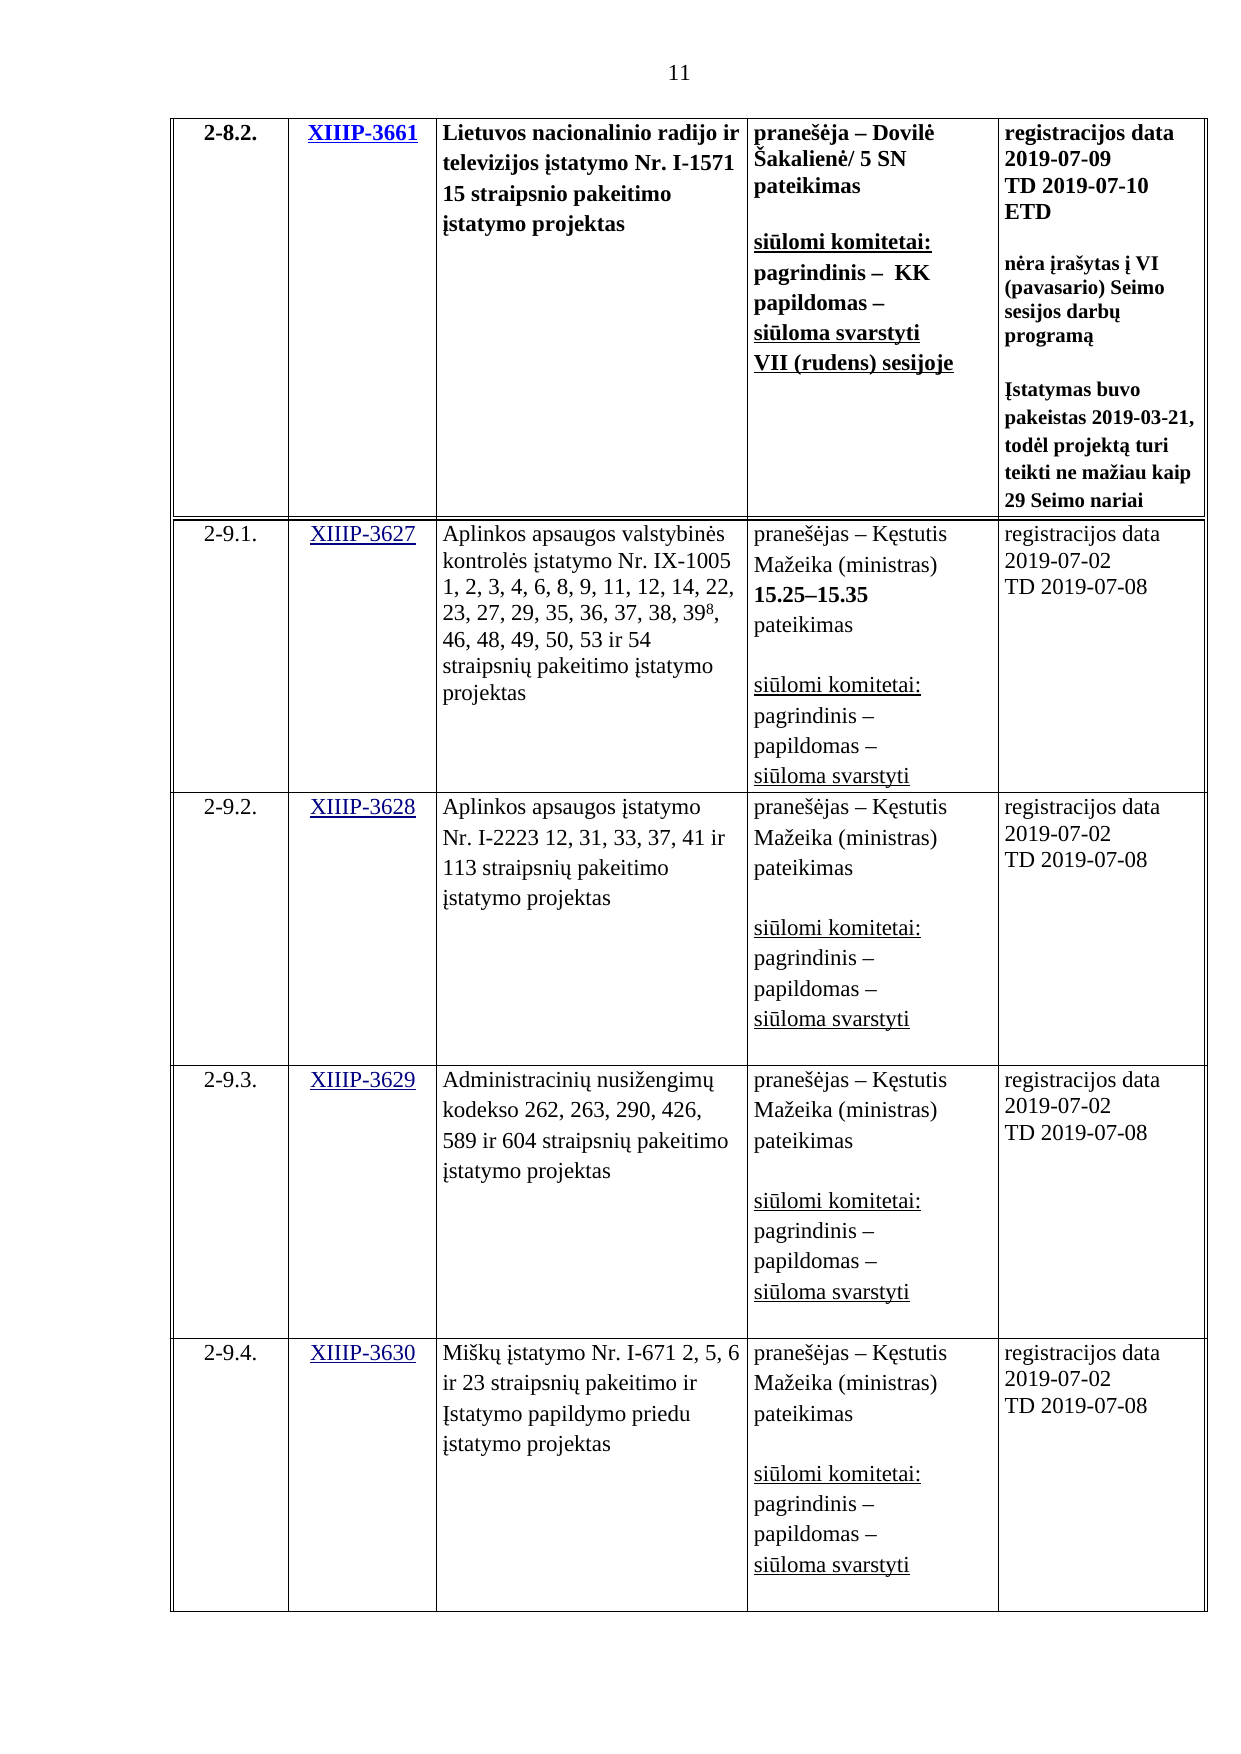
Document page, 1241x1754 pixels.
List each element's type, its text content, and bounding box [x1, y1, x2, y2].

table_cell 2-9.4. [174, 1339, 288, 1611]
table_cell pranešėjas – Kęstutis Mažeika (ministras) 15.25–15.35 pateikimas siūlomi komitetai: pagrindinis – papildomas – siūloma svarstyti [748, 521, 998, 792]
table_cell 2-9.3. [174, 1066, 288, 1338]
table_cell pranešėjas – Kęstutis Mažeika (ministras) pateikimas siūlomi komitetai: pagrindinis – papildomas – siūloma svarstyti [748, 1066, 998, 1338]
table_cell XIIIP-3627 [289, 521, 436, 792]
table_cell XIIIP-3630 [289, 1339, 436, 1611]
table_cell pranešėjas – Kęstutis Mažeika (ministras) pateikimas siūlomi komitetai: pagrindinis – papildomas – siūloma svarstyti [748, 1339, 998, 1611]
table_cell 2-9.1. [174, 521, 288, 792]
table_cell registracijos data 2019-07-02 TD 2019-07-08 [999, 521, 1204, 792]
table_cell XIIIP-3628 [289, 793, 436, 1065]
table_cell registracijos data 2019-07-02 TD 2019-07-08 [999, 793, 1204, 1065]
table_cell Aplinkos apsaugos valstybinės kontrolės įstatymo Nr. IX-1005 1, 2, 3, 4, 6, 8, 9, 11, 12, 14, 22, 23, 27, 29, 35, 36, 37, 38, 398, 46, 48, 49, 50, 53 ir 54 straipsnių pakeitimo įstatymo projektas [437, 521, 747, 792]
table_cell Lietuvos nacionalinio radijo ir televizijos įstatymo Nr. I-1571 15 straipsnio pakeitimo įstatymo projektas [437, 119, 747, 516]
table_cell XIIIP-3629 [289, 1066, 436, 1338]
table_cell registracijos data 2019-07-02 TD 2019-07-08 [999, 1339, 1204, 1611]
table_cell registracijos data 2019-07-09 TD 2019-07-10 ETD nėra įrašytas į VI (pavasario) Seimo sesijos darbų programą Įstatymas buvo pakeistas 2019-03-21, todėl projektą turi teikti ne mažiau kaip 29 Seimo nariai [999, 119, 1204, 516]
table_cell pranešėjas – Kęstutis Mažeika (ministras) pateikimas siūlomi komitetai: pagrindinis – papildomas – siūloma svarstyti [748, 793, 998, 1065]
table_cell pranešėja – Dovilė Šakalienė/ 5 SN pateikimas siūlomi komitetai: pagrindinis – KK papildomas – siūloma svarstyti VII (rudens) sesijoje [748, 119, 998, 516]
table_cell 2-8.2. [174, 119, 288, 516]
table_cell Miškų įstatymo Nr. I-671 2, 5, 6 ir 23 straipsnių pakeitimo ir Įstatymo papildymo priedu įstatymo projektas [437, 1339, 747, 1611]
table_cell registracijos data 2019-07-02 TD 2019-07-08 [999, 1066, 1204, 1338]
table_cell 2-9.2. [174, 793, 288, 1065]
table_cell Administracinių nusižengimų kodekso 262, 263, 290, 426, 589 ir 604 straipsnių pakeitimo įstatymo projektas [437, 1066, 747, 1338]
table_cell Aplinkos apsaugos įstatymo Nr. I-2223 12, 31, 33, 37, 41 ir 113 straipsnių pakeitimo įstatymo projektas [437, 793, 747, 1065]
table_cell XIIIP-3661 [289, 119, 436, 516]
